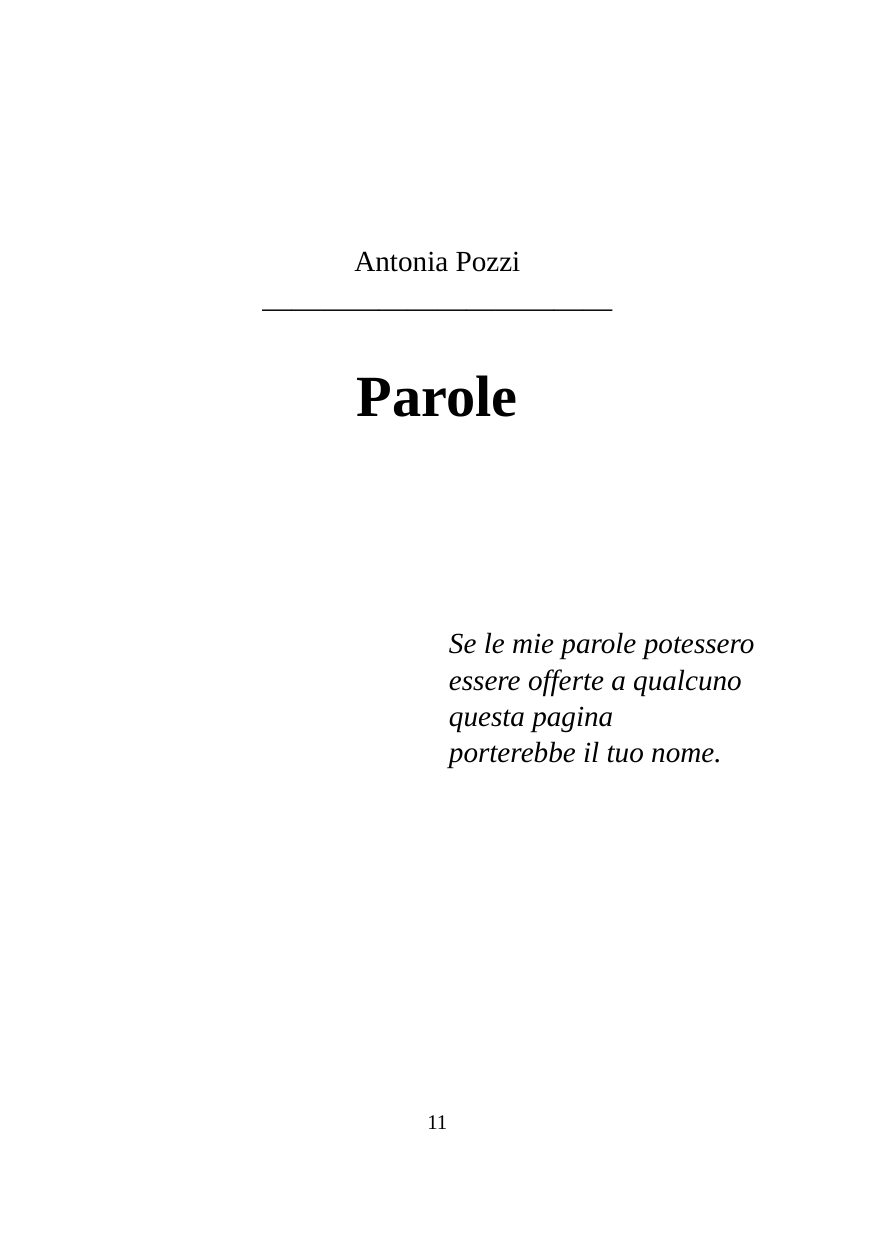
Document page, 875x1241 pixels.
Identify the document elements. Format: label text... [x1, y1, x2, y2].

text essere offerte a qualcuno [449, 663, 768, 696]
text questa pagina [449, 699, 768, 733]
text Se le mie parole potessero [449, 626, 768, 660]
title Parole [106, 361, 768, 428]
text porterebbe il tuo nome. [449, 736, 768, 769]
text ———————————— [106, 290, 768, 324]
text Antonia Pozzi [106, 244, 768, 278]
